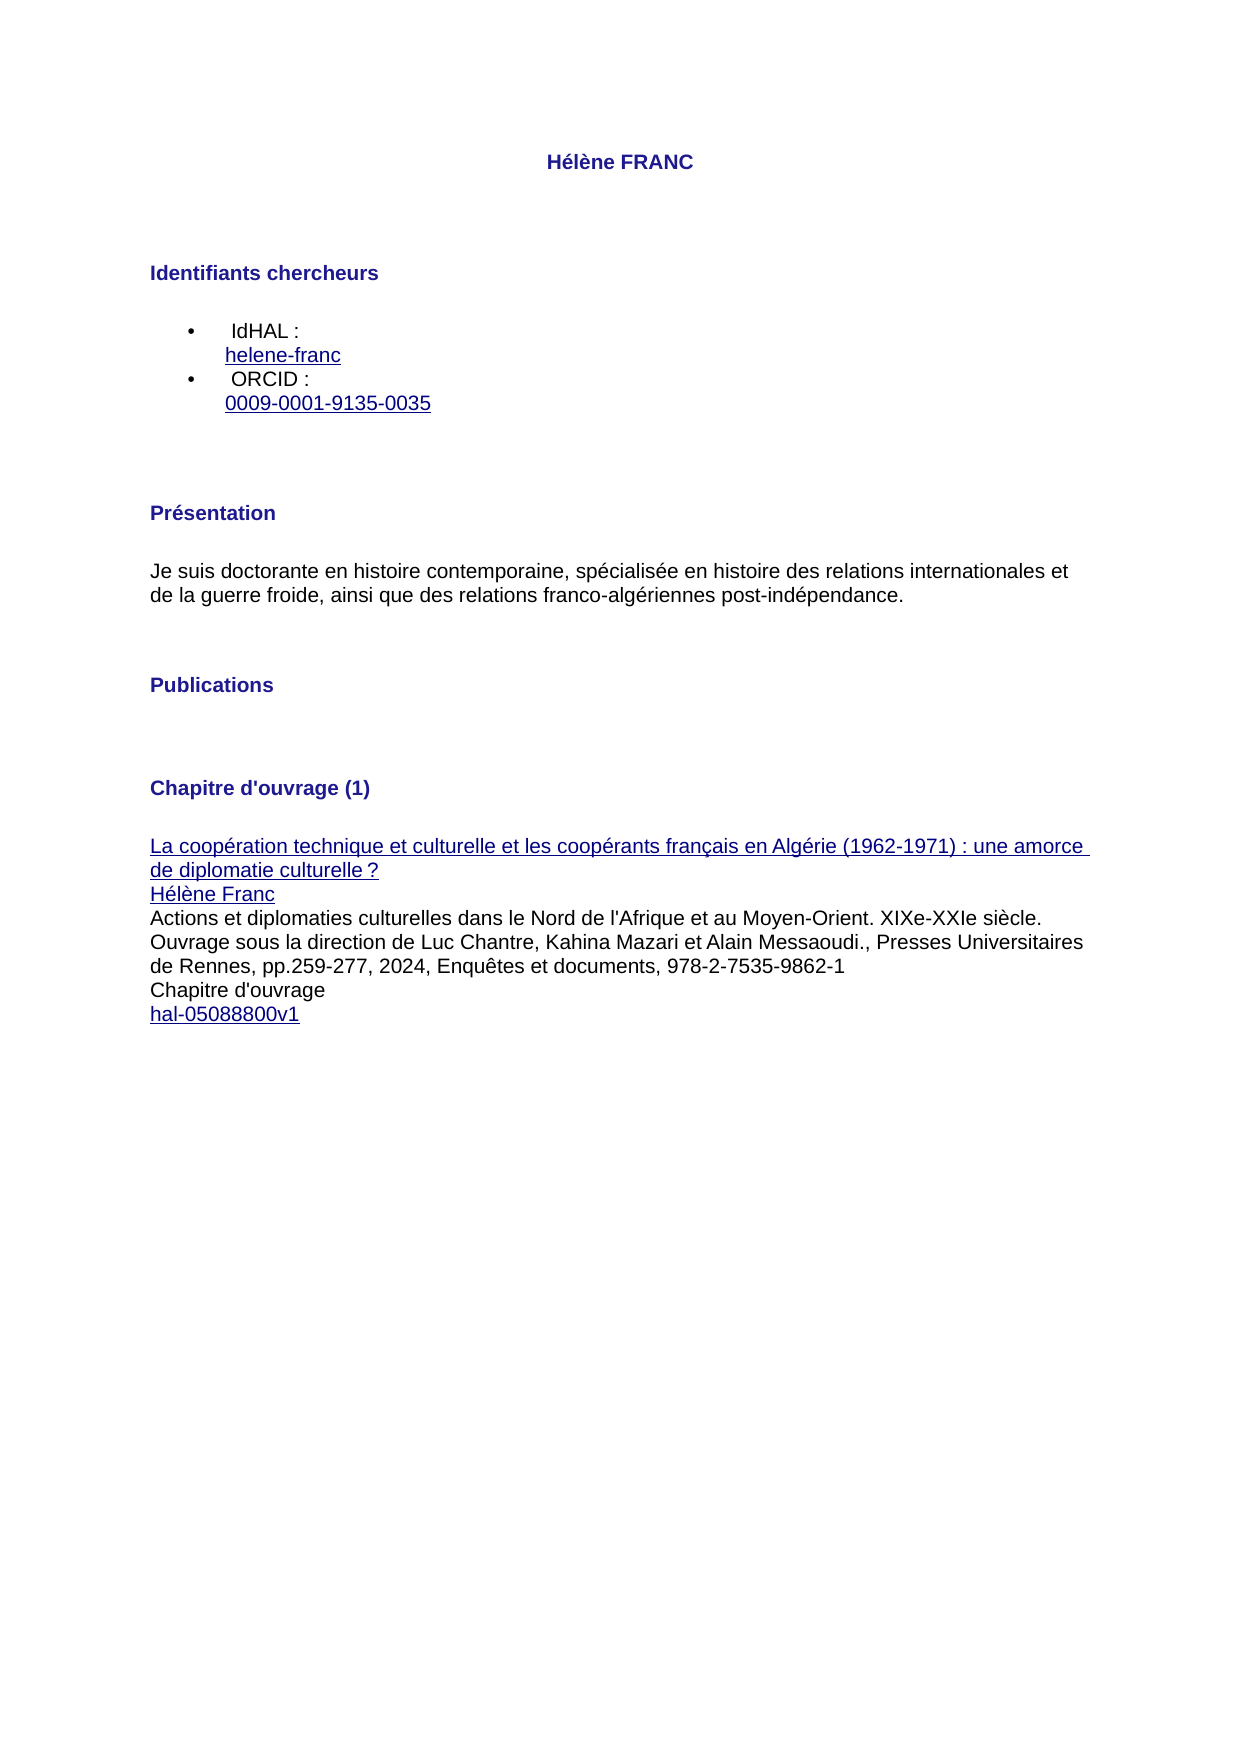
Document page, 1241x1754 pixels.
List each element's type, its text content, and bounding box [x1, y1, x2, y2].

list helene-franc [187, 343, 1090, 367]
subtitle Identifiants chercheurs [150, 260, 1090, 284]
list IdHAL : [187, 319, 1090, 343]
list 0009-0001-9135-0035 [187, 391, 1090, 414]
subtitle Chapitre d'ouvrage (1) [150, 776, 1090, 800]
text Je suis doctorante en histoire contemporaine, spécialisée en histoire des relations internationales et de la guerre froide, ainsi que des relations franco-algériennes post-indépendance. [150, 559, 1090, 607]
subtitle Publications [150, 673, 1090, 697]
table_header La coopération technique et culturelle et les coopérants français en Algérie (1962-1971) : une amorce [150, 834, 1090, 855]
list ORCID : [187, 367, 1090, 391]
table_header de diplomatie culturelle ? Hélène Franc Actions et diplomaties culturelles dans le Nord de l'Afrique et au Moyen-Orient. XIXe-XXIe siècle. Ouvrage sous la direction de Luc Chantre, Kahina Mazari et Alain Messaoudi., Presses Universitaires de Rennes, pp.259-277, 2024, Enquêtes et documents, 978-2-7535-9862-1 Chapitre d'ouvrage hal-05088800v1 [150, 856, 1090, 1026]
subtitle Présentation [150, 501, 1090, 525]
subtitle Hélène FRANC [150, 150, 1090, 174]
